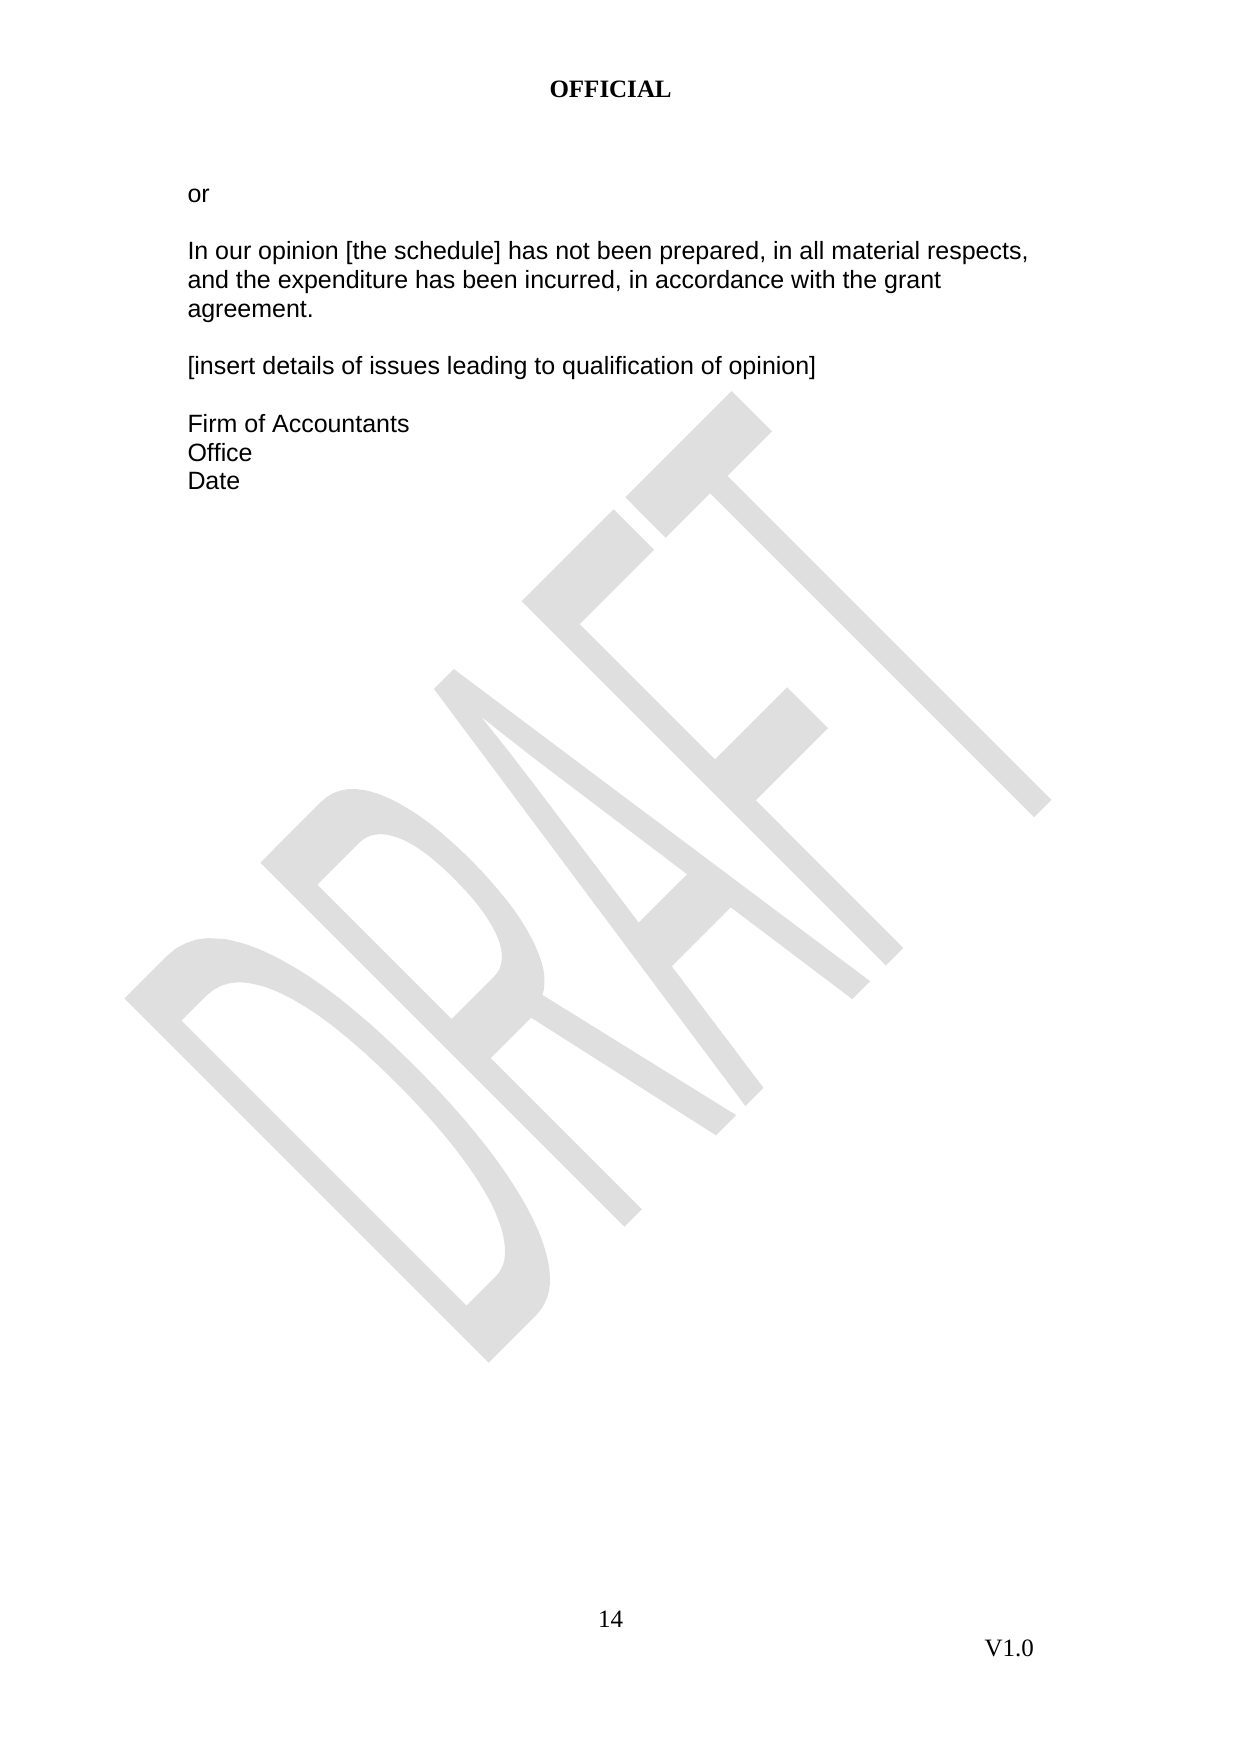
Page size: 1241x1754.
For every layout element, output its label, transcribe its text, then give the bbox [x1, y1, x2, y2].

text Office [187, 437, 684, 466]
text In our opinion [the schedule] has not been prepared, in all material respects, and the expenditure has been incurred, in accordance with the grant agreement. [187, 236, 1033, 322]
text [insert details of issues leading to qualification of opinion] [187, 351, 1033, 380]
text Firm of Accountants [187, 409, 712, 437]
text or [187, 179, 1033, 207]
text [751, 409, 1033, 437]
text [739, 437, 1033, 466]
text Date [187, 466, 655, 495]
text [729, 466, 1033, 495]
